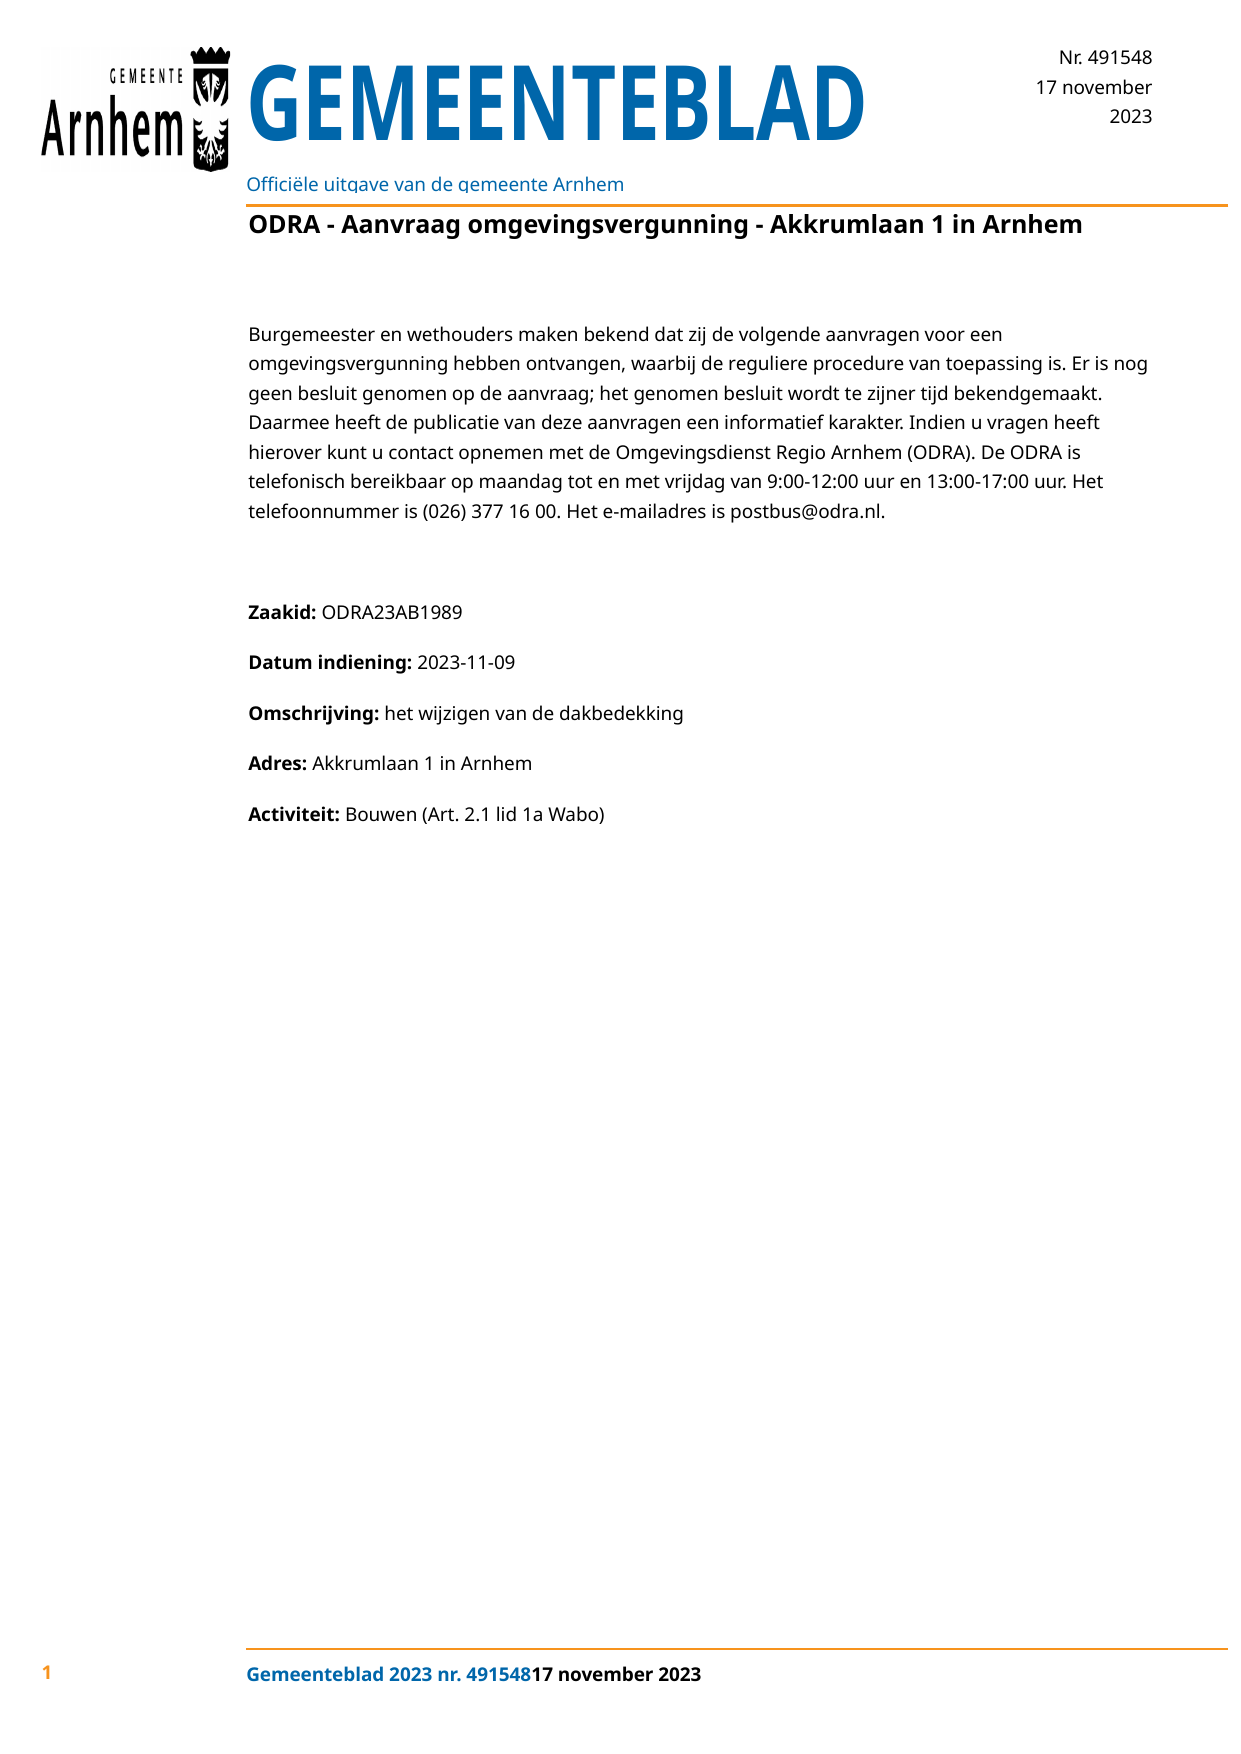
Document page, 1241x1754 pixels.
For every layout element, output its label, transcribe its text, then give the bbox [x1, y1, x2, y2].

picture [41, 47, 231, 172]
text Zaakid: ODRA23AB1989 [248, 599, 1152, 625]
text Datum indiening: 2023-11-09 [248, 649, 1152, 675]
text Burgemeester en wethouders maken bekend dat zij de volgende aanvragen voor een omgevingsvergunning hebben ontvangen, waarbij de reguliere procedure van toepassing is. Er is nog geen besluit genomen op de aanvraag; het genomen besluit wordt te zijner tijd bekendgemaakt. Daarmee heeft de publicatie van deze aanvragen een informatief karakter. Indien u vragen heeft hierover kunt u contact opnemen met de Omgevingsdienst Regio Arnhem (ODRA). De ODRA is telefonisch bereikbaar op maandag tot en met vrijdag van 9:00-12:00 uur en 13:00-17:00 uur. Het telefoonnummer is (026) 377 16 00. Het e-mailadres is postbus@odra.nl. [248, 321, 1152, 524]
text Omschrijving: het wijzigen van de dakbedekking [248, 700, 1152, 726]
text Activiteit: Bouwen (Art. 2.1 lid 1a Wabo) [248, 801, 1152, 826]
text Adres: Akkrumlaan 1 in Arnhem [248, 750, 1152, 776]
text ODRA - Aanvraag omgevingsvergunning - Akkrumlaan 1 in Arnhem [248, 207, 1152, 241]
